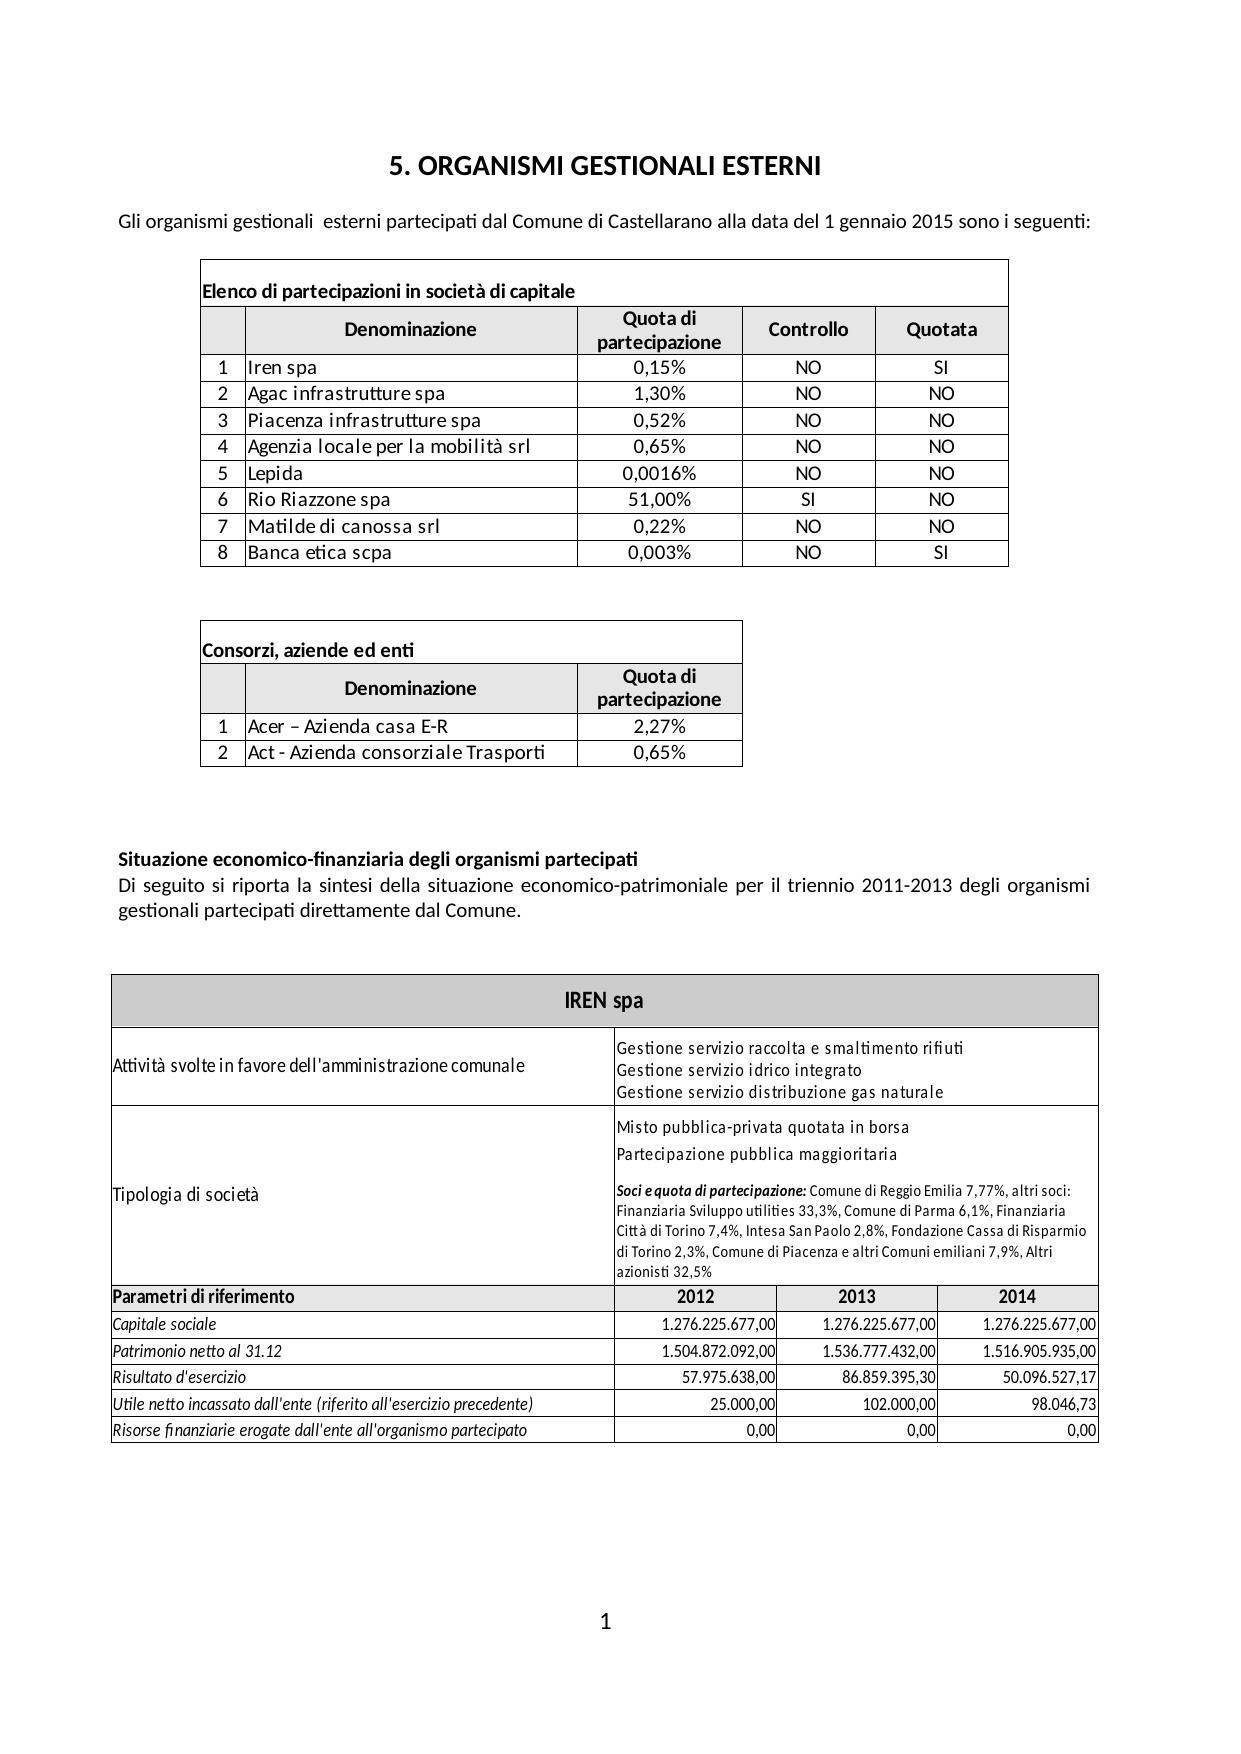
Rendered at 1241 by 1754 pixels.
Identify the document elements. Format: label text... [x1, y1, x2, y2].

subtitle 5. ORGANISMI GESTIONALI ESTERNI [118, 147, 1092, 182]
text Situazione economico-finanziaria degli organismi partecipati [118, 847, 1092, 872]
text Gli organismi gestionali esterni partecipati dal Comune di Castellarano alla data del 1 gennaio 2015 sono i seguenti: [118, 208, 1092, 233]
text Di seguito si riporta la sintesi della situazione economico-patrimoniale per il triennio 2011-2013 degli organismi gestionali partecipati direttamente dal Comune. [118, 872, 1092, 923]
